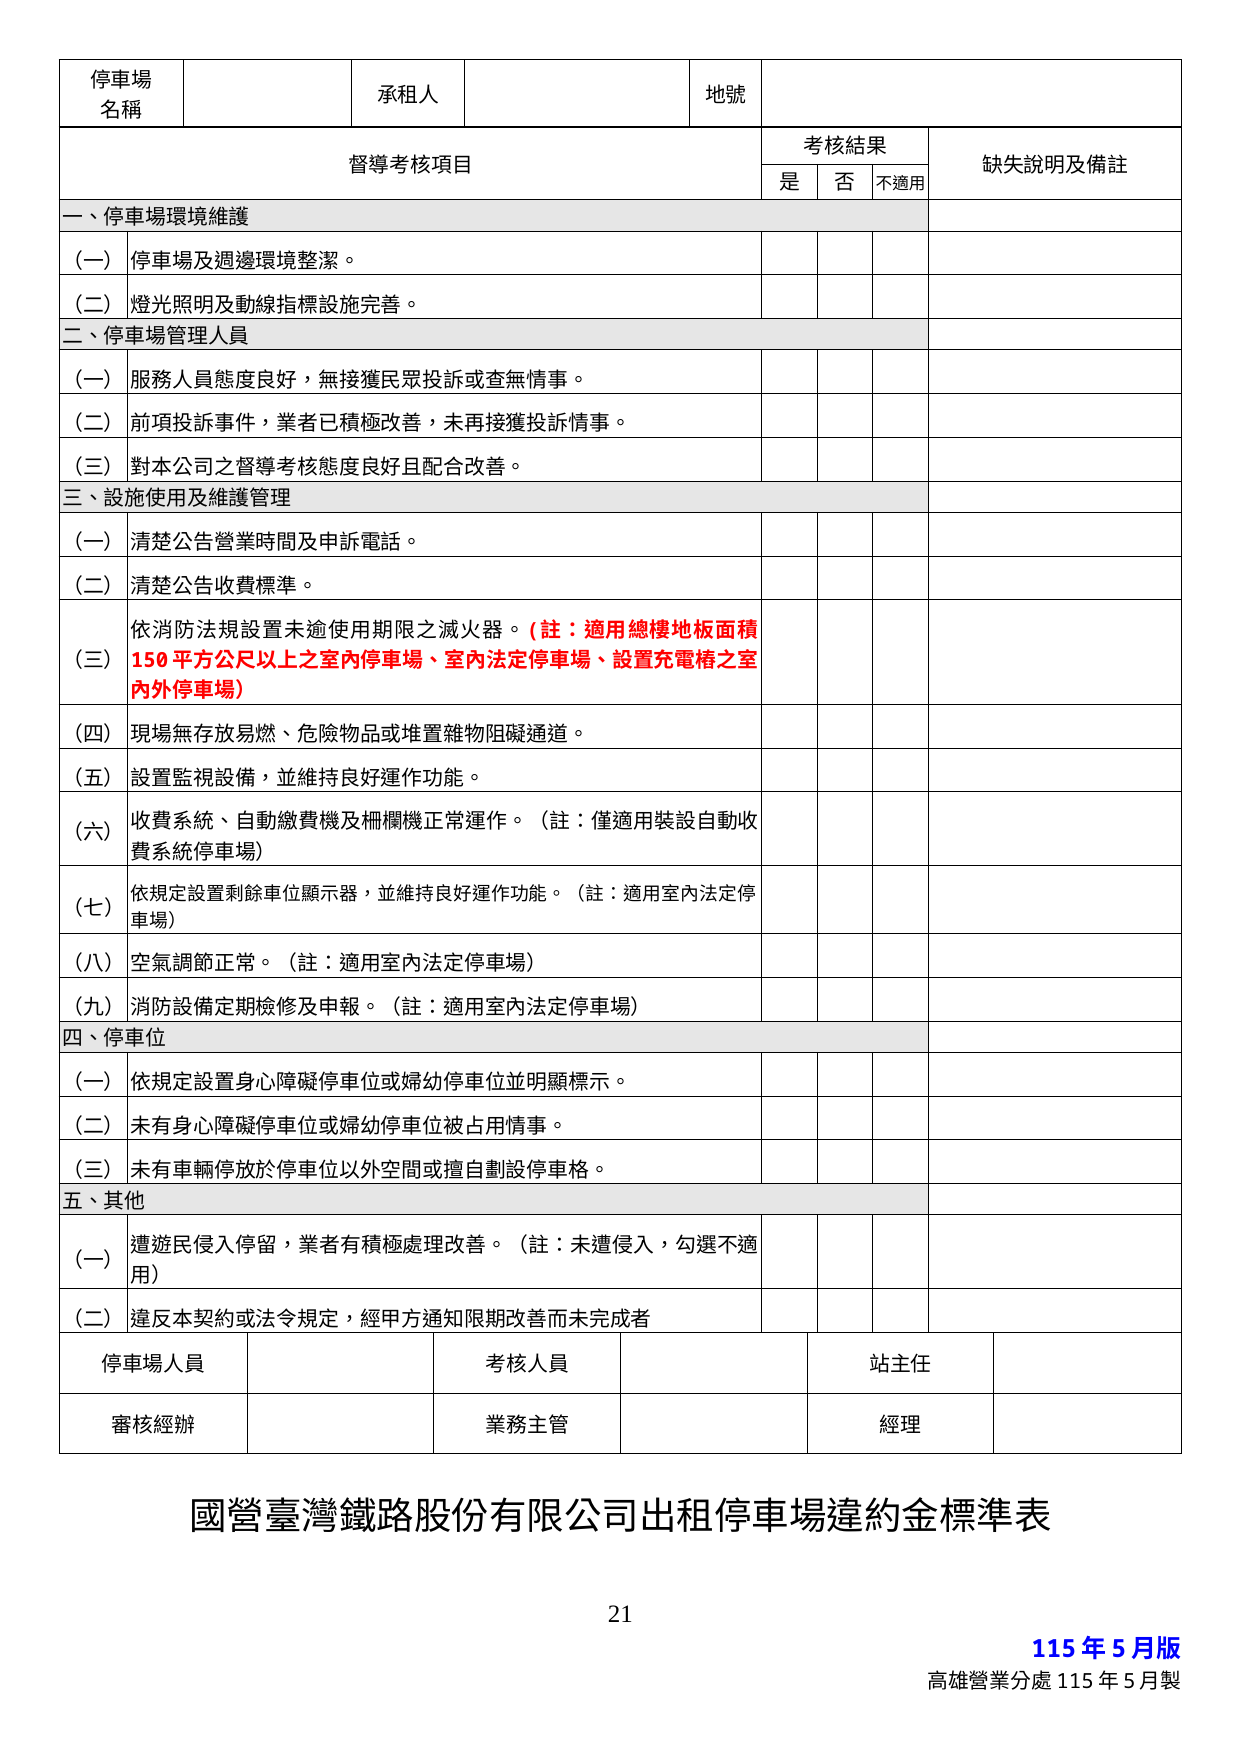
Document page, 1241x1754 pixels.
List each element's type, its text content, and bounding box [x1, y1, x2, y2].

table_cell 清楚公告營業時間及申訴電話。 [128, 513, 761, 556]
table_cell [762, 1140, 817, 1183]
table_cell [873, 1053, 928, 1096]
table_cell 停車場人員 [60, 1333, 247, 1393]
table_cell [762, 1053, 817, 1096]
table_cell [762, 394, 817, 437]
table_cell [873, 350, 928, 393]
table_cell 對本公司之督導考核態度良好且配合改善。 [128, 438, 761, 481]
table_cell [873, 978, 928, 1021]
table_cell [929, 1140, 1181, 1183]
table_cell 五、其他 [60, 1184, 928, 1214]
table_cell [873, 1140, 928, 1183]
table_cell 消防設備定期檢修及申報。（註：適用室內法定停車場） [128, 978, 761, 1021]
table_cell 二、停車場管理人員 [60, 319, 928, 349]
table_cell （二） [60, 275, 127, 318]
table_cell （三） [60, 600, 127, 704]
table_cell [929, 350, 1181, 393]
table_cell 考核人員 [434, 1333, 620, 1393]
table_cell [929, 934, 1181, 977]
table_cell （三） [60, 1140, 127, 1183]
table_cell （五） [60, 749, 127, 791]
table_cell 是 [762, 165, 817, 199]
table_cell [818, 232, 872, 274]
table_cell （一） [60, 1215, 127, 1288]
table_cell 站主任 [808, 1333, 993, 1393]
table_cell 現場無存放易燃、危險物品或堆置雜物阻礙通道。 [128, 705, 761, 747]
table_cell [762, 557, 817, 599]
table_cell 停車場及週邊環境整潔。 [128, 232, 761, 274]
table_cell [762, 275, 817, 318]
table_cell [994, 1333, 1181, 1393]
table_cell 考核結果 [762, 128, 928, 164]
table_cell [873, 557, 928, 599]
table_cell 審核經辦 [60, 1394, 247, 1453]
table_cell [818, 600, 872, 704]
table_cell [873, 1097, 928, 1139]
table_cell 不適用 [873, 165, 928, 199]
table_cell [929, 557, 1181, 599]
table_cell [762, 1097, 817, 1139]
table_cell [818, 394, 872, 437]
table_cell [762, 438, 817, 481]
table_cell （二） [60, 1289, 127, 1332]
table_cell （七） [60, 866, 127, 933]
table_cell [762, 866, 817, 933]
table_cell [818, 557, 872, 599]
table_cell （六） [60, 792, 127, 865]
table_cell [873, 792, 928, 865]
table_cell [762, 934, 817, 977]
table_cell [929, 1097, 1181, 1139]
table_cell （二） [60, 557, 127, 599]
table_cell [248, 1333, 433, 1393]
table_cell [929, 232, 1181, 274]
table_cell 前項投訴事件，業者已積極改善，未再接獲投訴情事。 [128, 394, 761, 437]
table_cell [929, 438, 1181, 481]
table_cell [929, 275, 1181, 318]
table_cell [929, 1289, 1181, 1332]
table_cell 缺失說明及備註 [929, 128, 1181, 199]
table_cell 收費系統、自動繳費機及柵欄機正常運作。（註：僅適用裝設自動收費系統停車場） [128, 792, 761, 865]
table_cell （三） [60, 438, 127, 481]
table_cell [818, 513, 872, 556]
table_cell （二） [60, 394, 127, 437]
table_cell [873, 513, 928, 556]
table_cell [873, 438, 928, 481]
table_cell 依規定設置剩餘車位顯示器，並維持良好運作功能。（註：適用室內法定停車場） [128, 866, 761, 933]
table_cell [621, 1394, 807, 1453]
table_cell [873, 1215, 928, 1288]
table_cell [818, 978, 872, 1021]
table_header [762, 60, 1181, 126]
table_header 承租人 [352, 60, 464, 126]
table_cell 未有身心障礙停車位或婦幼停車位被占用情事。 [128, 1097, 761, 1139]
table_cell [929, 1215, 1181, 1288]
table_cell （二） [60, 1097, 127, 1139]
table_cell 未有車輛停放於停車位以外空間或擅自劃設停車格。 [128, 1140, 761, 1183]
table_cell [929, 394, 1181, 437]
table_header 停車場 名稱 [60, 60, 183, 126]
table_cell [873, 275, 928, 318]
table_cell [762, 1215, 817, 1288]
table_cell [818, 1053, 872, 1096]
table_cell [818, 1289, 872, 1332]
table_cell （八） [60, 934, 127, 977]
table_cell [818, 438, 872, 481]
table_cell [873, 1289, 928, 1332]
table_cell [818, 1097, 872, 1139]
table_cell 否 [818, 165, 872, 199]
table_cell （一） [60, 232, 127, 274]
table_cell [818, 350, 872, 393]
table_cell [818, 1215, 872, 1288]
table_cell [762, 978, 817, 1021]
table_cell [929, 749, 1181, 791]
table_cell [818, 275, 872, 318]
table_cell 經理 [808, 1394, 993, 1453]
table_cell [929, 705, 1181, 747]
table_cell [818, 1140, 872, 1183]
table_cell [248, 1394, 433, 1453]
table_cell [929, 978, 1181, 1021]
table_header [184, 60, 351, 126]
table_cell [929, 482, 1181, 512]
table_cell [929, 792, 1181, 865]
table_cell [994, 1394, 1181, 1453]
table_cell [929, 513, 1181, 556]
table_cell 督導考核項目 [60, 128, 761, 199]
table_cell [762, 350, 817, 393]
table_cell [873, 705, 928, 747]
table_cell 燈光照明及動線指標設施完善。 [128, 275, 761, 318]
table_cell [818, 792, 872, 865]
table_cell 業務主管 [434, 1394, 620, 1453]
table_cell 遭遊民侵入停留，業者有積極處理改善。（註：未遭侵入，勾選不適用） [128, 1215, 761, 1288]
table_cell 服務人員態度良好，無接獲民眾投訴或查無情事。 [128, 350, 761, 393]
table_cell [818, 934, 872, 977]
table_cell [929, 1184, 1181, 1214]
table_cell [929, 600, 1181, 704]
table_cell （一） [60, 350, 127, 393]
table_cell [762, 1289, 817, 1332]
table_cell 設置監視設備，並維持良好運作功能。 [128, 749, 761, 791]
table_cell 一、停車場環境維護 [60, 200, 928, 231]
table_cell [762, 600, 817, 704]
table_cell [762, 232, 817, 274]
table_cell 清楚公告收費標準。 [128, 557, 761, 599]
table_header [465, 60, 689, 126]
table_cell [873, 394, 928, 437]
table_cell [873, 866, 928, 933]
table_cell （九） [60, 978, 127, 1021]
table_cell [762, 513, 817, 556]
table_cell [762, 792, 817, 865]
table_cell [873, 600, 928, 704]
table_cell 三、設施使用及維護管理 [60, 482, 928, 512]
table_header 地號 [690, 60, 761, 126]
text 國營臺灣鐵路股份有限公司出租停車場違約金標準表 [59, 1496, 1181, 1537]
table_cell [929, 1022, 1181, 1052]
table_cell [929, 200, 1181, 231]
table_cell 四、停車位 [60, 1022, 928, 1052]
table_cell [621, 1333, 807, 1393]
table_cell [873, 232, 928, 274]
table_cell [929, 1053, 1181, 1096]
table_cell [929, 866, 1181, 933]
table_cell [929, 319, 1181, 349]
table_cell 空氣調節正常。（註：適用室內法定停車場） [128, 934, 761, 977]
table_cell 依消防法規設置未逾使用期限之滅火器。(註：適用總樓地板面積150平方公尺以上之室內停車場、室內法定停車場、設置充電樁之室內外停車場） [128, 600, 761, 704]
table_cell [762, 705, 817, 747]
table_cell [873, 934, 928, 977]
table_cell [818, 749, 872, 791]
table_cell [762, 749, 817, 791]
table_cell （一） [60, 513, 127, 556]
table_cell （一） [60, 1053, 127, 1096]
table_cell （四） [60, 705, 127, 747]
table_cell [873, 749, 928, 791]
table_cell [818, 866, 872, 933]
table_cell 依規定設置身心障礙停車位或婦幼停車位並明顯標示。 [128, 1053, 761, 1096]
table_cell [818, 705, 872, 747]
table_cell 違反本契約或法令規定，經甲方通知限期改善而未完成者 [128, 1289, 761, 1332]
